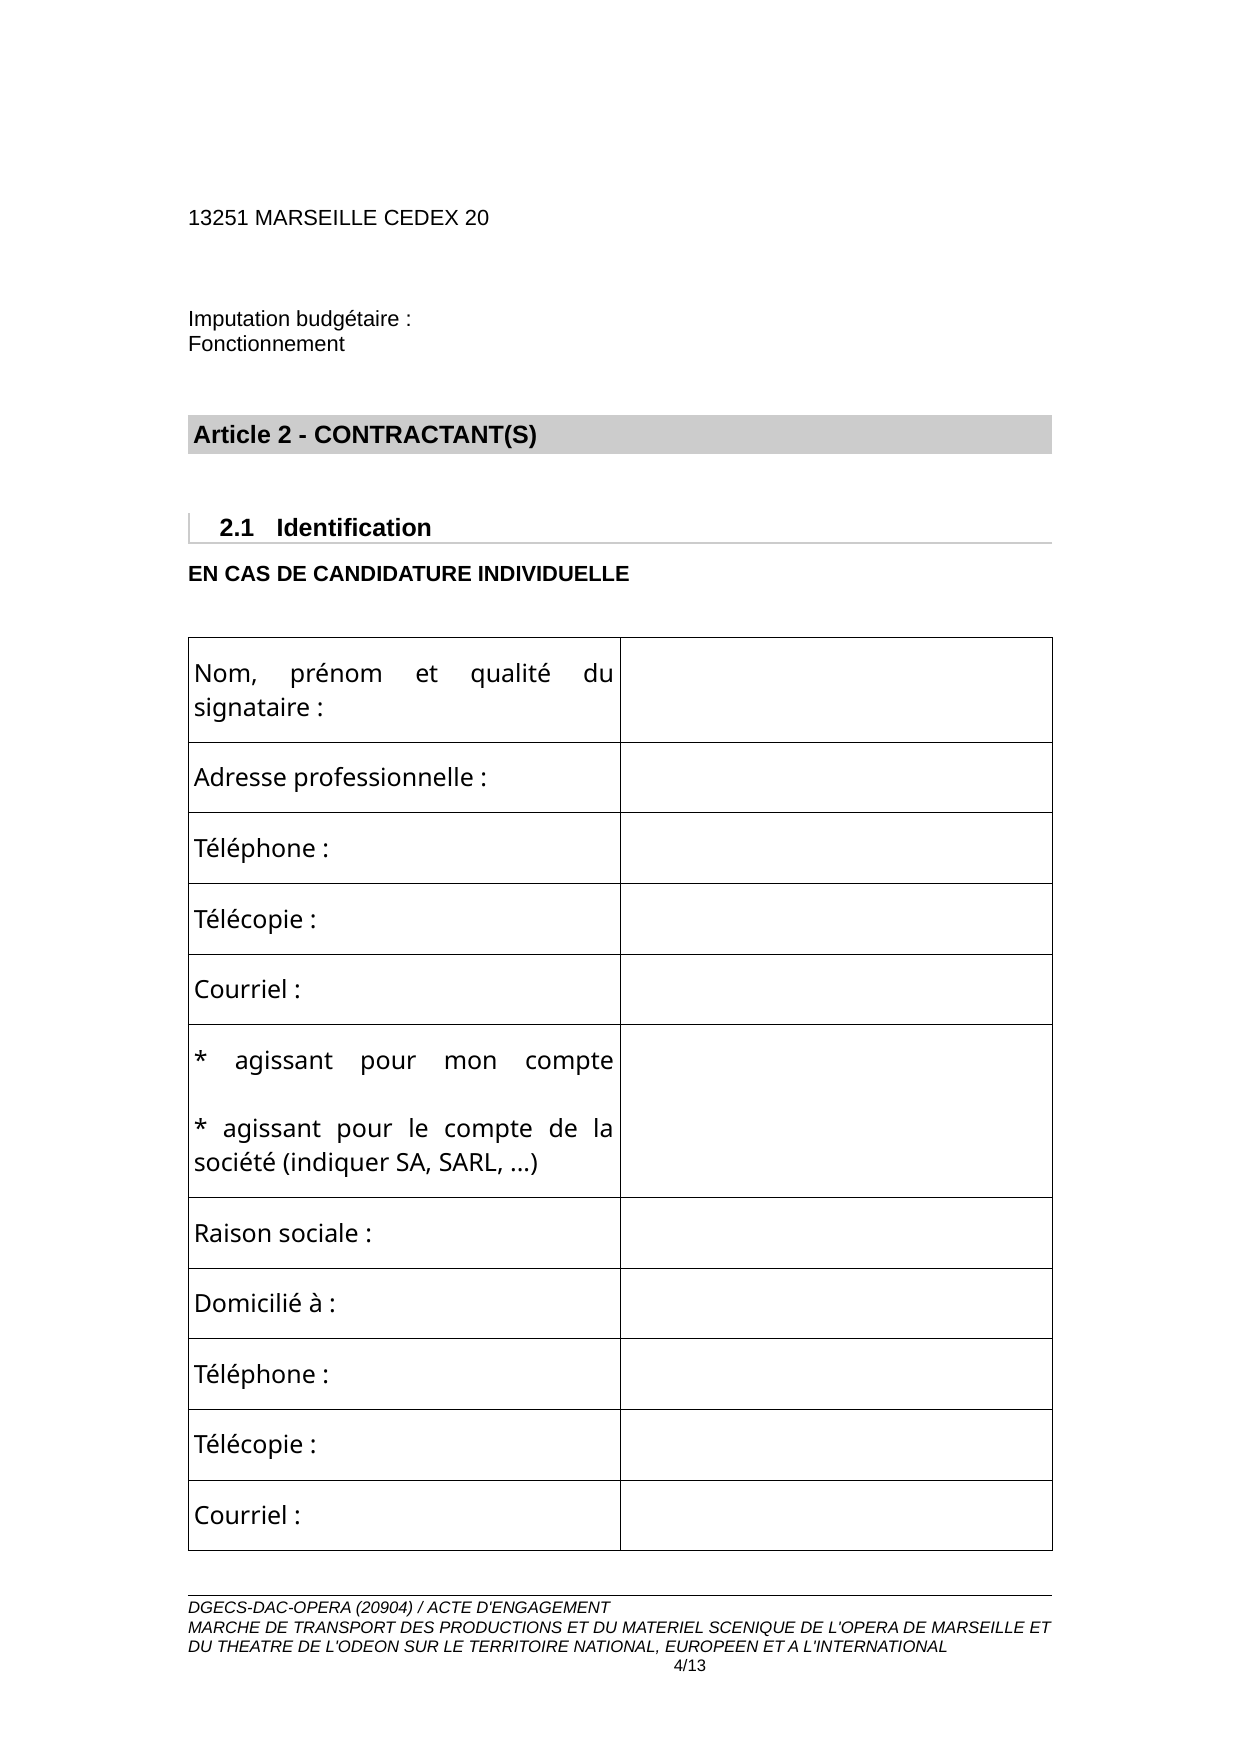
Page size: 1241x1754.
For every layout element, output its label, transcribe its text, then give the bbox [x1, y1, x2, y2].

table_cell [621, 743, 1052, 812]
table_cell [621, 1269, 1052, 1338]
table_cell Adresse professionnelle : [189, 743, 620, 812]
table_cell * agissant pour mon compte * agissant pour le compte de la société (indiquer SA, SARL, ...) [189, 1025, 620, 1197]
table_cell [621, 1481, 1052, 1550]
subtitle Identification [190, 513, 1052, 542]
table_header [621, 638, 1052, 742]
table_cell [621, 1410, 1052, 1479]
table_cell Téléphone : [189, 813, 620, 883]
subtitle CONTRACTANT(S) [190, 417, 1050, 452]
table_cell Télécopie : [189, 1410, 620, 1479]
table_cell [621, 955, 1052, 1024]
text EN CAS DE CANDIDATURE INDIVIDUELLE [188, 561, 1052, 587]
table_cell Téléphone : [189, 1339, 620, 1409]
table_cell [621, 884, 1052, 953]
table_cell Domicilié à : [189, 1269, 620, 1338]
table_cell Courriel : [189, 955, 620, 1024]
table_header Nom, prénom et qualité du signataire : [189, 638, 620, 742]
table_cell Courriel : [189, 1481, 620, 1550]
table_cell [621, 1198, 1052, 1268]
text Fonctionnement [188, 331, 1052, 356]
table_cell Télécopie : [189, 884, 620, 953]
table_cell Raison sociale : [189, 1198, 620, 1268]
table_cell [621, 813, 1052, 883]
text Imputation budgétaire : [188, 305, 1052, 331]
table_cell [621, 1025, 1052, 1197]
text 13251 MARSEILLE CEDEX 20 [188, 204, 1052, 230]
table_cell [621, 1339, 1052, 1409]
